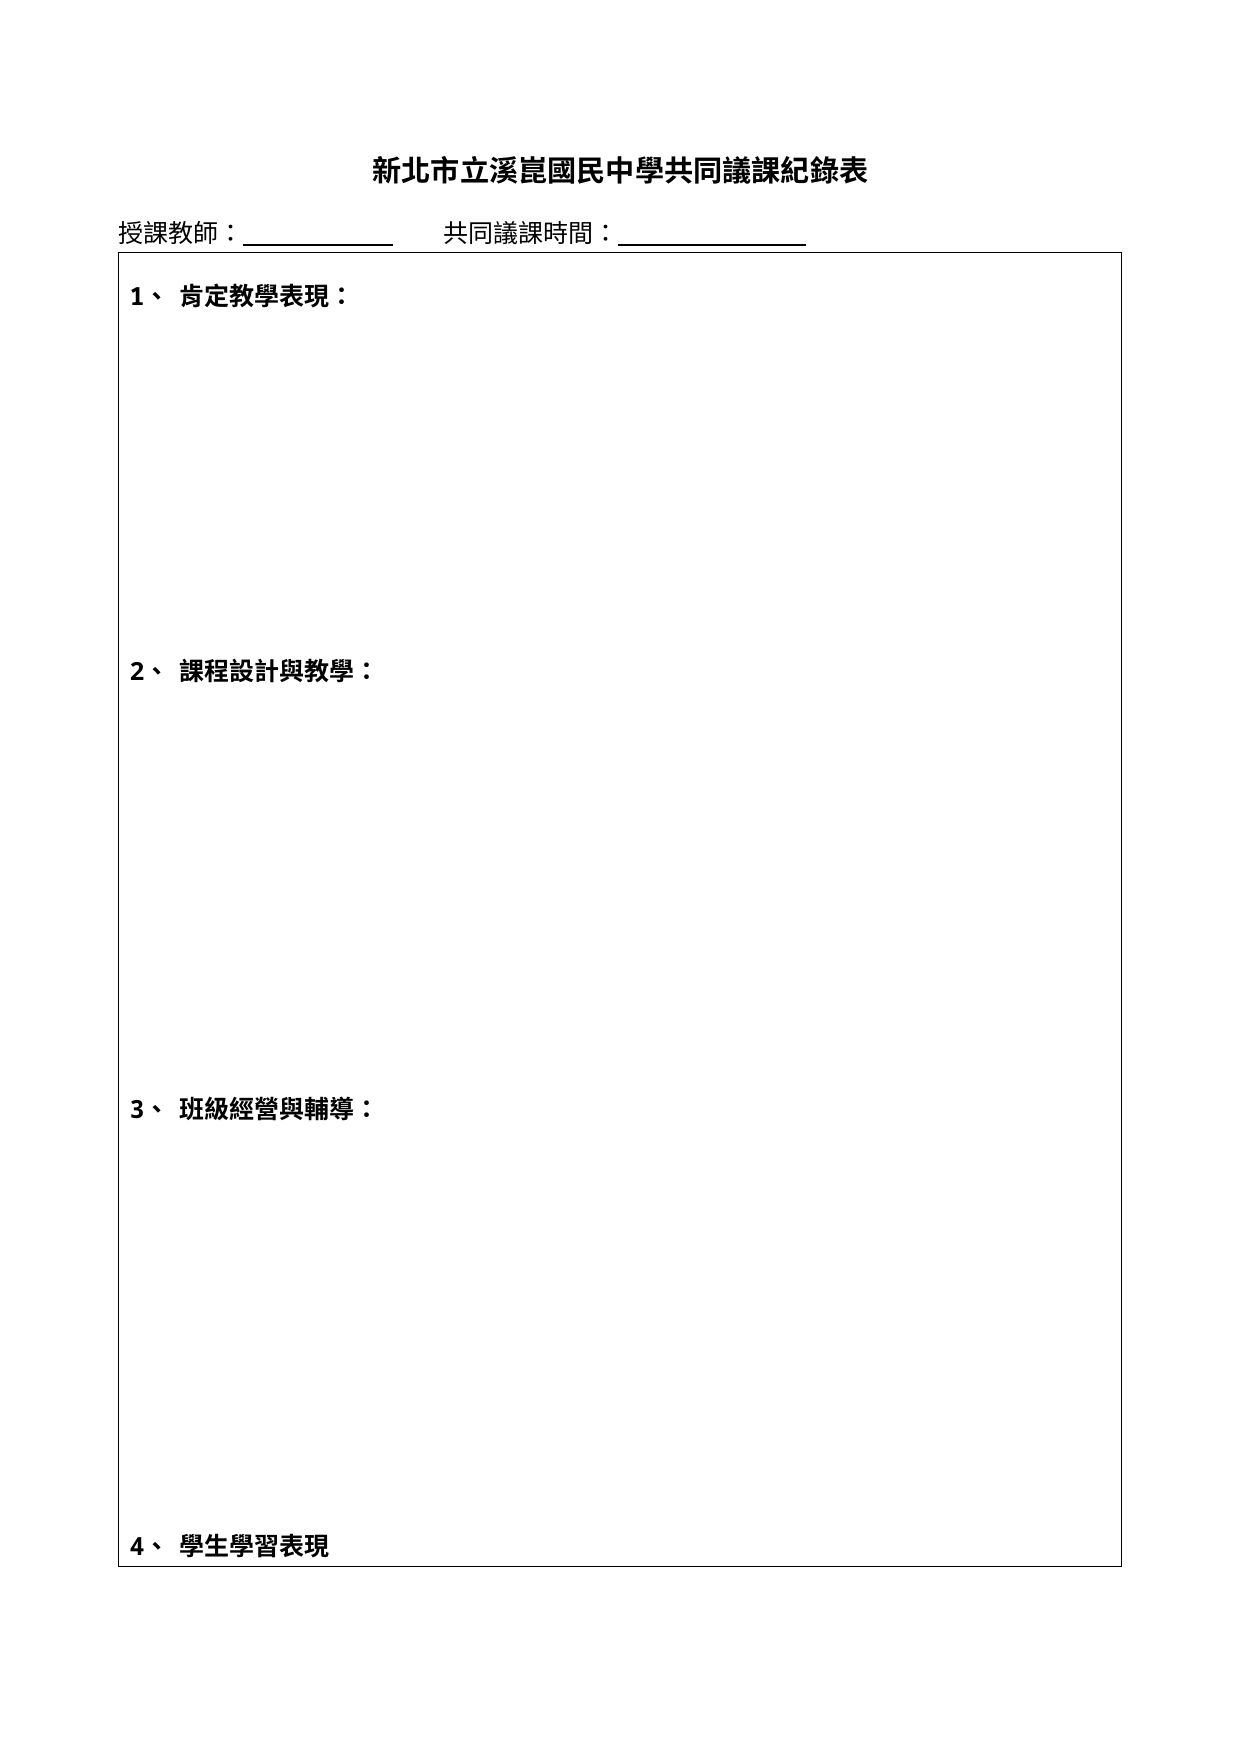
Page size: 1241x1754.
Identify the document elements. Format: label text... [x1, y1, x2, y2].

text 新北市立溪崑國民中學共同議課紀錄表 [118, 127, 1122, 189]
table_header 肯定教學表現： 課程設計與教學： 班級經營與輔導： 學生學習表現 其他 [119, 253, 1121, 1566]
text 授課教師： 共同議課時間： [118, 189, 1122, 252]
